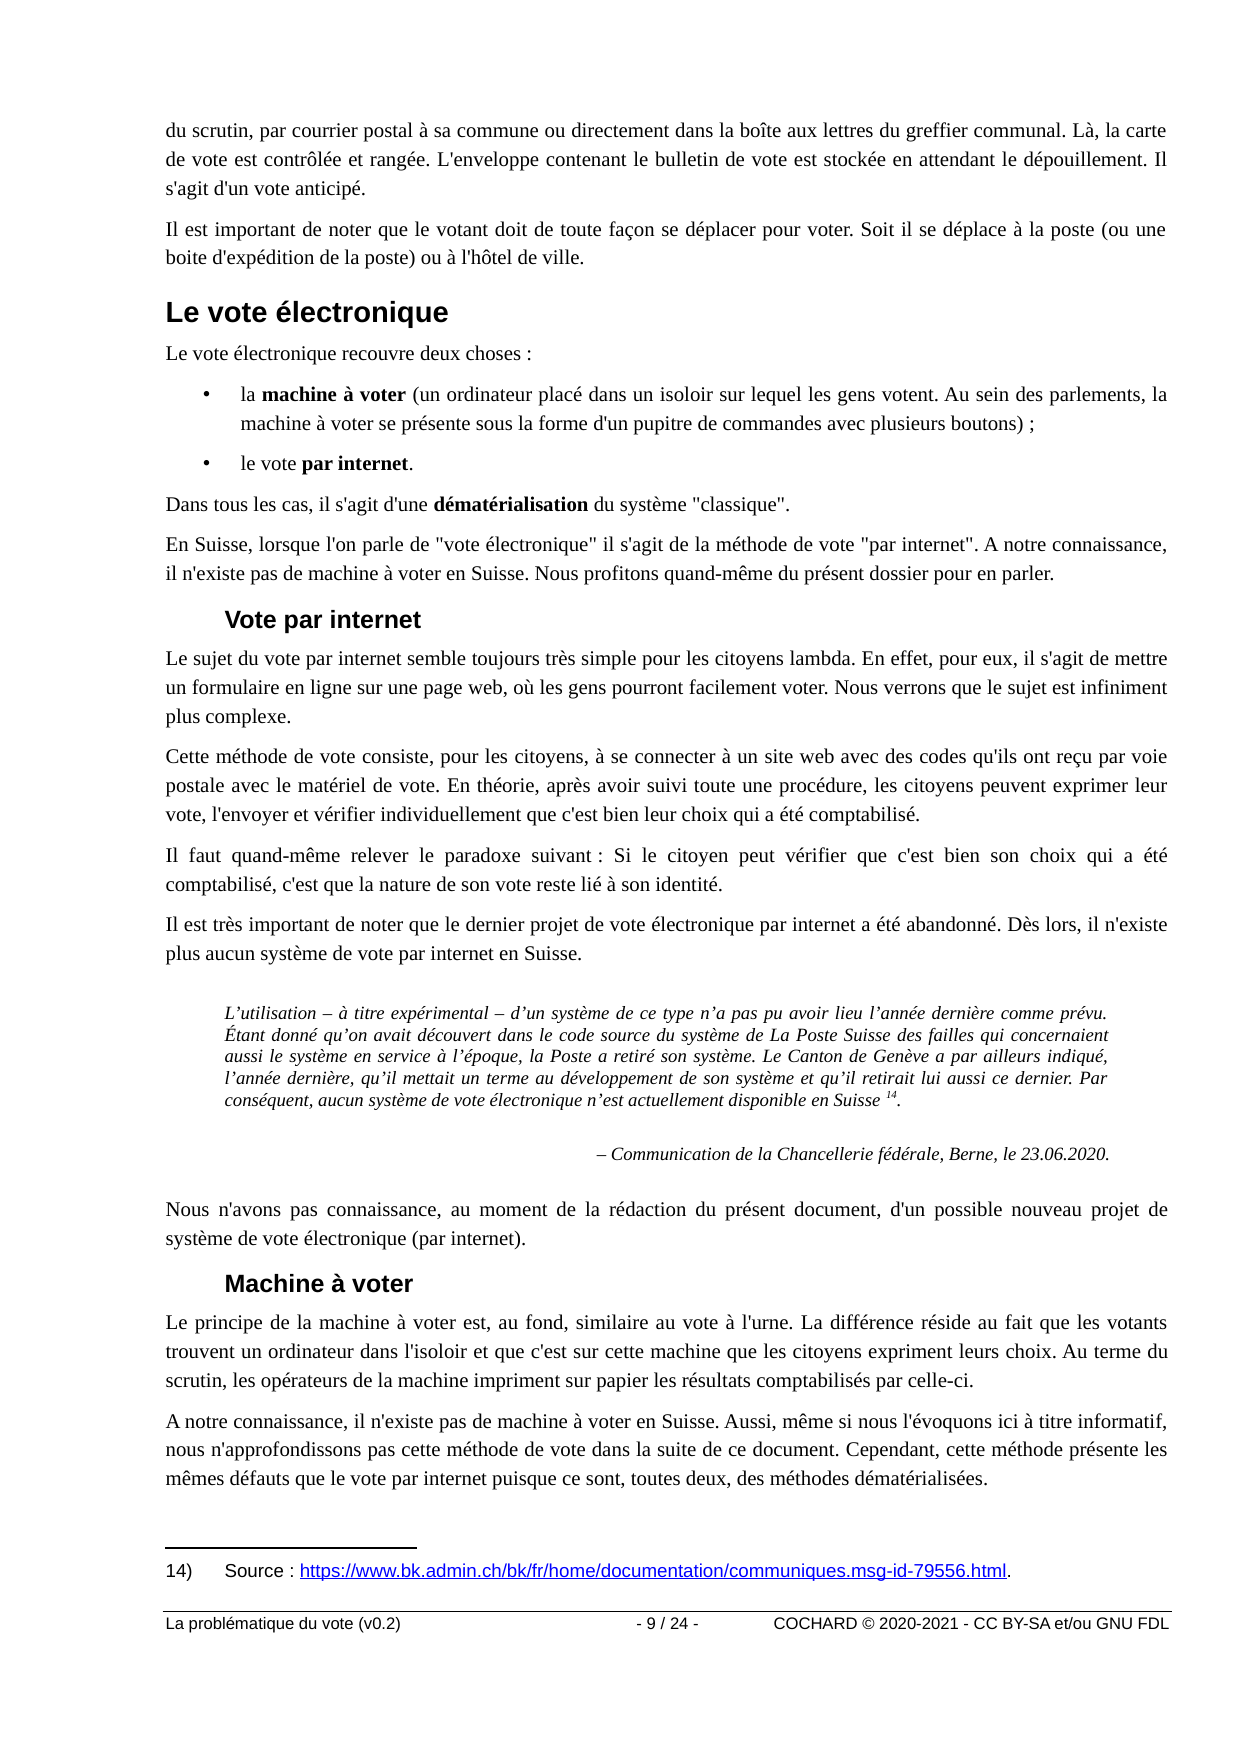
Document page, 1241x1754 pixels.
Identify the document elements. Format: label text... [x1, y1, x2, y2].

text Le principe de la machine à voter est, au fond, similaire au vote à l'urne. La différence réside au fait que les votants trouvent un ordinateur dans l'isoloir et que c'est sur cette machine que les citoyens expriment leurs choix. Au terme du scrutin, les opérateurs de la machine impriment sur papier les résultats comptabilisés par celle-ci. [165, 1310, 1169, 1392]
text Source : https://www.bk.admin.ch/bk/fr/home/documentation/communiques.msg-id-79556.html. [165, 1560, 1169, 1581]
list la machine à voter (un ordinateur placé dans un isoloir sur lequel les gens votent. Au sein des parlements, la machine à voter se présente sous la forme d'un pupitre de commandes avec plusieurs boutons) ; [203, 382, 1169, 434]
list le vote par internet. [203, 451, 1169, 475]
text Dans tous les cas, il s'agit d'une dématérialisation du système "classique". [165, 492, 1169, 516]
text Il faut quand-même relever le paradoxe suivant : Si le citoyen peut vérifier que c'est bien son choix qui a été comptabilisé, c'est que la nature de son vote reste lié à son identité. [165, 843, 1169, 896]
text Le sujet du vote par internet semble toujours très simple pour les citoyens lambda. En effet, pour eux, il s'agit de mettre un formulaire en ligne sur une page web, où les gens pourront facilement voter. Nous verrons que le sujet est infiniment plus complexe. [165, 646, 1169, 728]
text – Communication de la Chancellerie fédérale, Berne, le 23.06.2020. [224, 1143, 1110, 1164]
subtitle Machine à voter [165, 1269, 1169, 1298]
text Nous n'avons pas connaissance, au moment de la rédaction du présent document, d'un possible nouveau projet de système de vote électronique (par internet). [165, 1197, 1169, 1249]
subtitle Le vote électronique [165, 295, 1169, 328]
text Cette méthode de vote consiste, pour les citoyens, à se connecter à un site web avec des codes qu'ils ont reçu par voie postale avec le matériel de vote. En théorie, après avoir suivi toute une procédure, les citoyens peuvent exprimer leur vote, l'envoyer et vérifier individuellement que c'est bien leur choix qui a été comptabilisé. [165, 744, 1169, 826]
text Le vote électronique recouvre deux choses : [165, 341, 1169, 365]
text L’utilisation – à titre expérimental – d’un système de ce type n’a pas pu avoir lieu l’année dernière comme prévu. Étant donné qu’on avait découvert dans le code source du système de La Poste Suisse des failles qui concernaient aussi le système en service à l’époque, la Poste a retiré son système. Le Canton de Genève a par ailleurs indiqué, l’année dernière, qu’il mettait un terme au développement de son système et qu’il retirait lui aussi ce dernier. Par conséquent, aucun système de vote électronique n’est actuellement disponible en Suisse . [224, 1002, 1110, 1110]
text Il est important de noter que le votant doit de toute façon se déplacer pour voter. Soit il se déplace à la poste (ou une boite d'expédition de la poste) ou à l'hôtel de ville. [165, 216, 1169, 269]
text du scrutin, par courrier postal à sa commune ou directement dans la boîte aux lettres du greffier communal. Là, la carte de vote est contrôlée et rangée. L'enveloppe contenant le bulletin de vote est stockée en attendant le dépouillement. Il s'agit d'un vote anticipé. [165, 118, 1169, 200]
text A notre connaissance, il n'existe pas de machine à voter en Suisse. Aussi, même si nous l'évoquons ici à titre informatif, nous n'approfondissons pas cette méthode de vote dans la suite de ce document. Cependant, cette méthode présente les mêmes défauts que le vote par internet puisque ce sont, toutes deux, des méthodes dématérialisées. [165, 1408, 1169, 1490]
text En Suisse, lorsque l'on parle de "vote électronique" il s'agit de la méthode de vote "par internet". A notre connaissance, il n'existe pas de machine à voter en Suisse. Nous profitons quand-même du présent dossier pour en parler. [165, 532, 1169, 585]
text Il est très important de noter que le dernier projet de vote électronique par internet a été abandonné. Dès lors, il n'existe plus aucun système de vote par internet en Suisse. [165, 912, 1169, 965]
subtitle Vote par internet [165, 605, 1169, 633]
